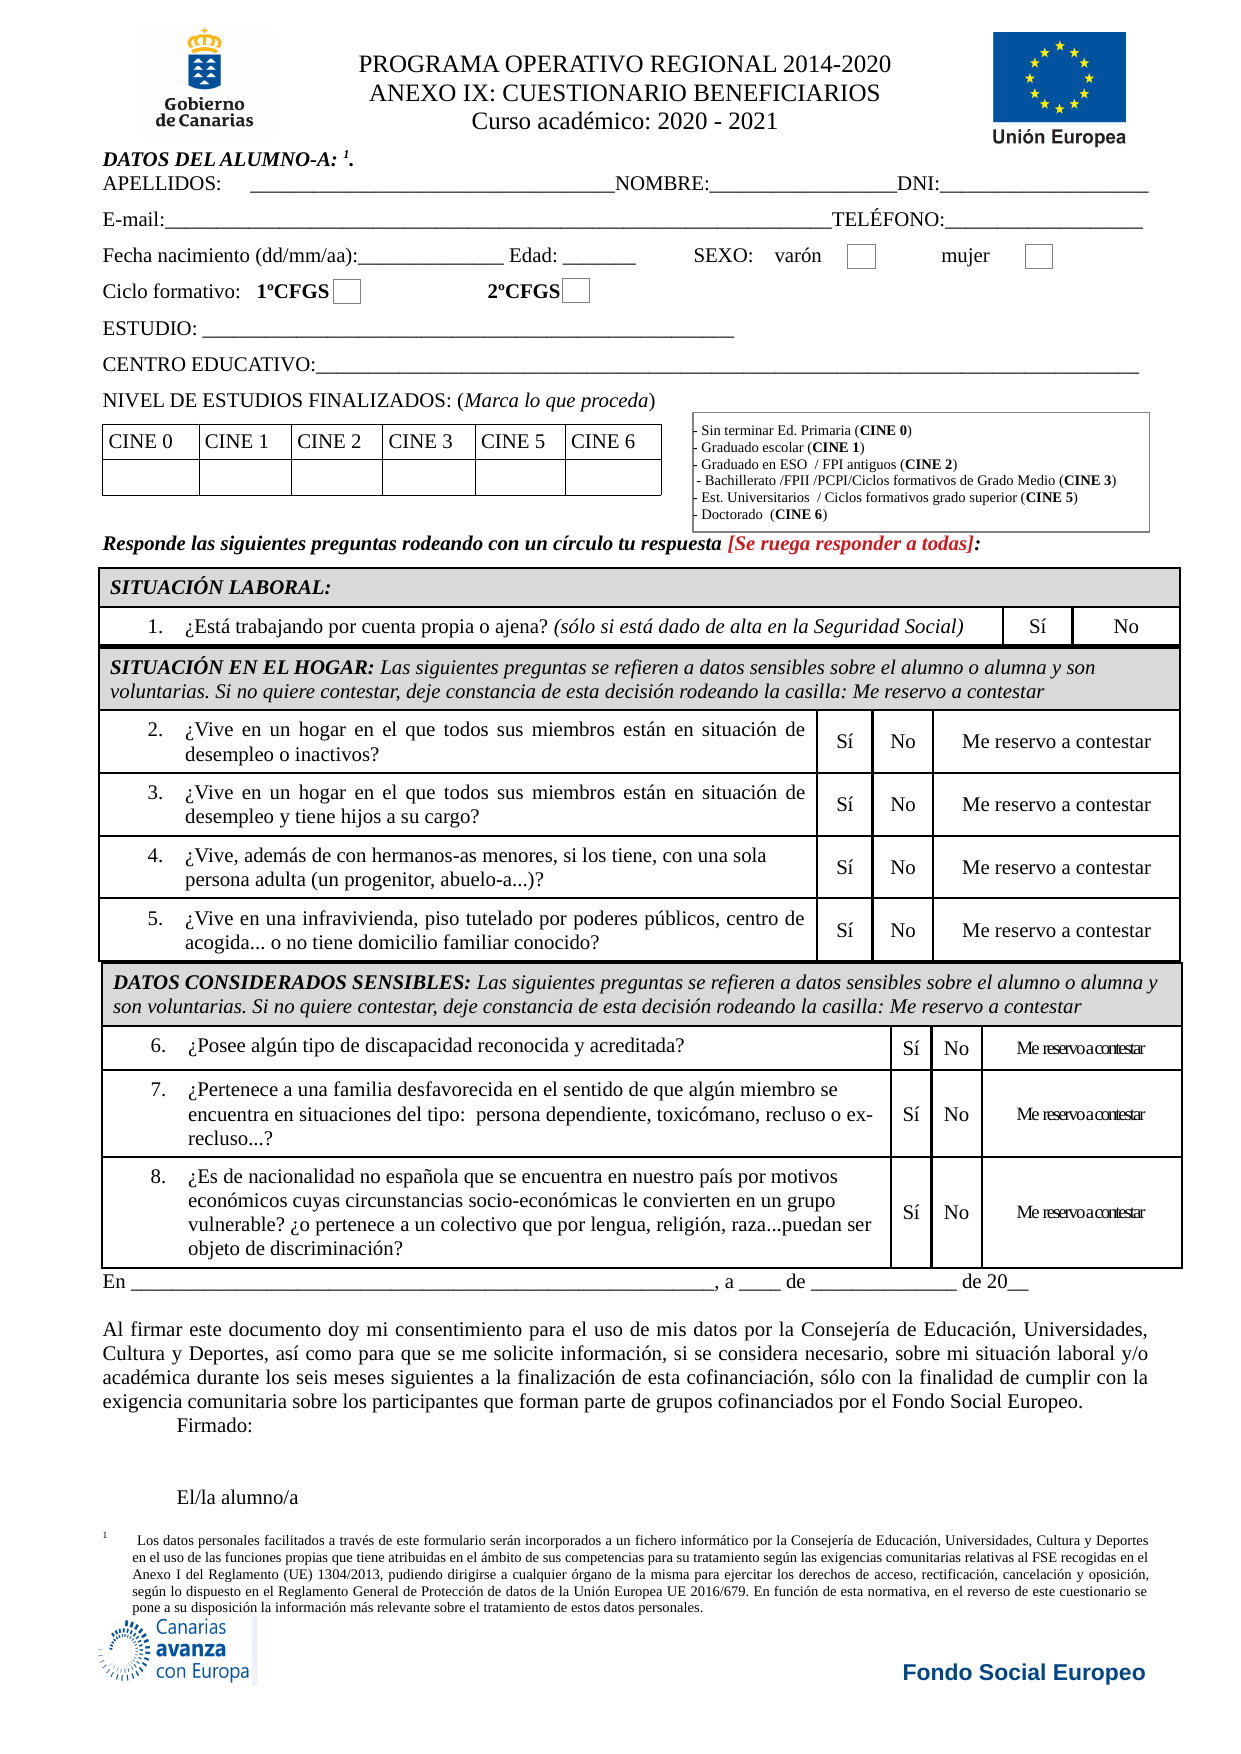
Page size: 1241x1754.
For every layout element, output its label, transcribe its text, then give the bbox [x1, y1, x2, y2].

table_cell Sí [818, 711, 871, 772]
table_cell ¿Vive en un hogar en el que todos sus miembros están en situación de desempleo y tiene hijos a su cargo? [100, 774, 816, 834]
text APELLIDOS: ___________________________________NOMBRE:__________________DNI:____________________ [102, 171, 1150, 195]
table_cell [103, 460, 199, 495]
table_header DATOS CONSIDERADOS SENSIBLES: Las siguientes preguntas se refieren a datos sensibles sobre el alumno o alumna y son voluntarias. Si no quiere contestar, deje constancia de esta decisión rodeando la casilla: Me reservo a contestar [103, 964, 1181, 1025]
table_cell ¿Vive, además de con hermanos-as menores, si los tiene, con una sola persona adulta (un progenitor, abuelo-a...)? [100, 837, 816, 897]
table_header SITUACIÓN EN EL HOGAR: Las siguientes preguntas se refieren a datos sensibles sobre el alumno o alumna y son voluntarias. Si no quiere contestar, deje constancia de esta decisión rodeando la casilla: Me reservo a contestar [100, 649, 1179, 709]
table_cell No [874, 774, 932, 834]
text DATOS DEL ALUMNO-A: . [102, 147, 1150, 171]
table_header CINE 1 [200, 425, 291, 459]
text Los datos personales facilitados a través de este formulario serán incorporados a un fichero informático por la Consejería de Educación, Universidades, Cultura y Deportes en el uso de las funciones propias que tiene atribuidas en el ámbito de sus competencias para su tratamiento según las exigencias comunitarias relativas al FSE recogidas en el Anexo I del Reglamento (UE) 1304/2013, pudiendo dirigirse a cualquier órgano de la misma para ejercitar los derechos de acceso, rectificación, cancelación y oposición, según lo dispuesto en el Reglamento General de Protección de datos de la Unión Europea UE 2016/679. En función de esta normativa, en el reverso de este cuestionario se pone a su disposición la información más relevante sobre el tratamiento de estos datos personales. [102, 1530, 1150, 1616]
text Fecha nacimiento (dd/mm/aa):______________ Edad: _______ SEXO: varón mujer [102, 243, 1150, 267]
text Al firmar este documento doy mi consentimiento para el uso de mis datos por la Consejería de Educación, Universidades, Cultura y Deportes, así como para que se me solicite información, si se considera necesario, sobre mi situación laboral y/o académica durante los seis meses siguientes a la finalización de esta cofinanciación, sólo con la finalidad de cumplir con la exigencia comunitaria sobre los participantes que forman parte de grupos cofinanciados por el Fondo Social Europeo. [102, 1317, 1150, 1413]
picture [992, 31, 1128, 149]
text Firmado: [102, 1413, 1150, 1437]
table_cell [566, 460, 661, 495]
table_cell [383, 460, 475, 495]
table_cell No [1074, 608, 1179, 644]
table_header CINE 0 [103, 425, 199, 459]
table_cell ¿Está trabajando por cuenta propia o ajena? (sólo si está dado de alta en la Seguridad Social) [100, 608, 1002, 644]
table_cell No [933, 1027, 981, 1069]
text Responde las siguientes preguntas rodeando con un círculo tu respuesta [Se ruega responder a todas]: [102, 531, 1150, 555]
table_cell Sí [892, 1027, 930, 1069]
table_cell ¿Es de nacionalidad no española que se encuentra en nuestro país por motivos económicos cuyas circunstancias socio-económicas le convierten en un grupo vulnerable? ¿o pertenece a un colectivo que por lengua, religión, raza...puedan ser objeto de discriminación? [103, 1158, 890, 1267]
table_header SITUACIÓN LABORAL: [100, 569, 1179, 606]
text [590, 279, 1150, 303]
table_cell [292, 460, 382, 495]
table_cell Me reservo a contestar [983, 1158, 1181, 1267]
text Ciclo formativo: 1ºCFGS [102, 279, 333, 303]
table_header CINE 6 [566, 425, 661, 459]
table_cell Me reservo a contestar [934, 899, 1179, 960]
table_header CINE 3 [383, 425, 475, 459]
text 2ºCFGS [361, 279, 562, 303]
table_cell [476, 460, 565, 495]
table_cell Sí [818, 774, 871, 834]
table_cell Me reservo a contestar [934, 837, 1179, 897]
text E-mail:________________________________________________________________TELÉFONO:___________________ [102, 207, 1150, 231]
table_cell No [874, 711, 932, 772]
table_cell No [933, 1158, 981, 1267]
table_cell No [874, 899, 932, 960]
table_cell Me reservo a contestar [983, 1071, 1181, 1156]
table_cell ¿Vive en una infravivienda, piso tutelado por poderes públicos, centro de acogida... o no tiene domicilio familiar conocido? [100, 899, 816, 960]
table_cell Me reservo a contestar [983, 1027, 1181, 1069]
table_cell Sí [1004, 608, 1071, 644]
text En ________________________________________________________, a ____ de ______________ de 20__ [102, 1269, 1150, 1293]
table_cell Sí [892, 1158, 930, 1267]
table_header CINE 5 [476, 425, 565, 459]
table_cell ¿Vive en un hogar en el que todos sus miembros están en situación de desempleo o inactivos? [100, 711, 816, 772]
text ESTUDIO: ___________________________________________________ [102, 315, 1150, 339]
table_cell ¿Posee algún tipo de discapacidad reconocida y acreditada? [103, 1027, 890, 1069]
table_cell No [933, 1071, 981, 1156]
table_cell Me reservo a contestar [934, 774, 1179, 834]
table_cell Me reservo a contestar [934, 711, 1179, 772]
table_cell Sí [818, 837, 871, 897]
table_cell Sí [892, 1071, 930, 1156]
table_cell No [874, 837, 932, 897]
table_cell Sí [818, 899, 871, 960]
table_cell ¿Pertenece a una familia desfavorecida en el sentido de que algún miembro se encuentra en situaciones del tipo: persona dependiente, toxicómano, recluso o ex-recluso...? [103, 1071, 890, 1156]
text El/la alumno/a [102, 1485, 1150, 1509]
text NIVEL DE ESTUDIOS FINALIZADOS: (Marca lo que proceda) [102, 387, 1150, 412]
text CENTRO EDUCATIVO:_______________________________________________________________________________ [102, 351, 1150, 376]
table_header CINE 2 [292, 425, 382, 459]
table_cell [200, 460, 291, 495]
